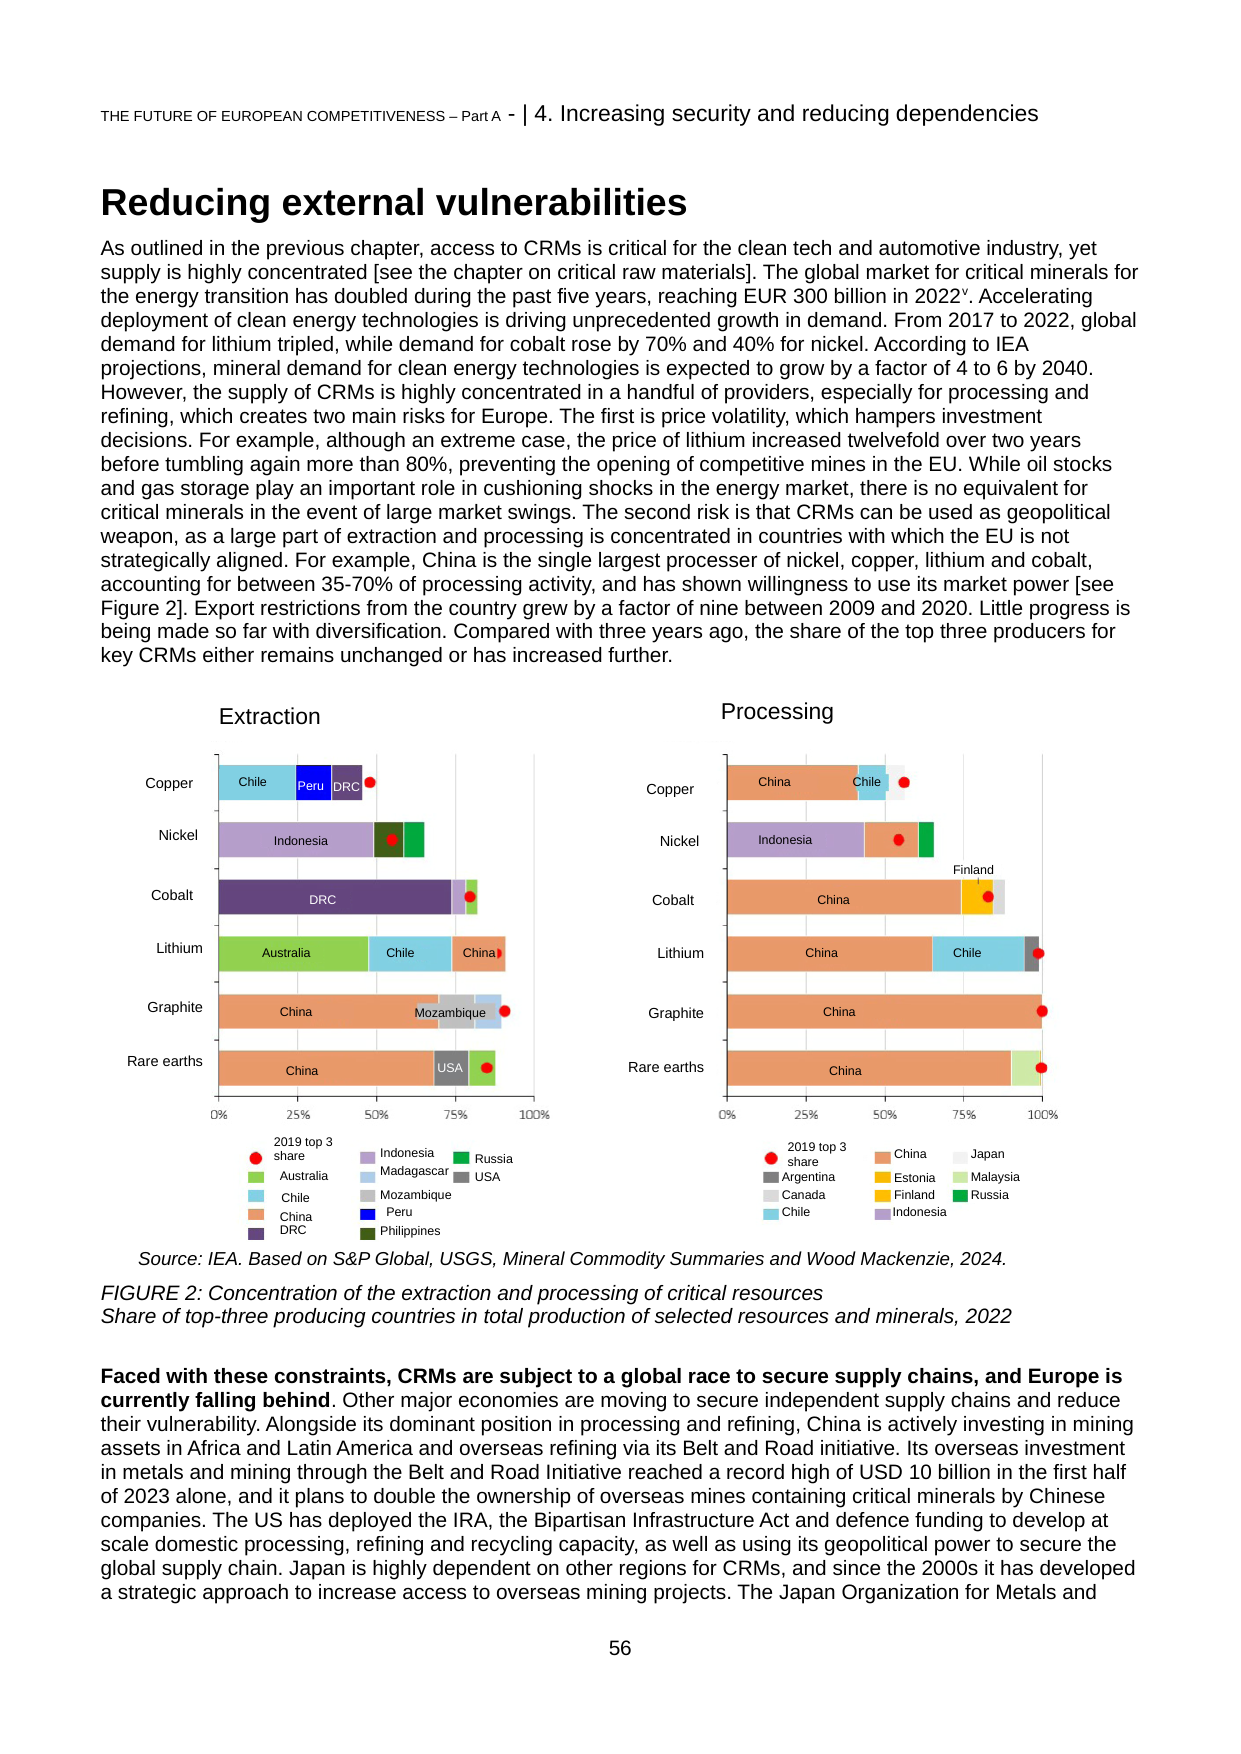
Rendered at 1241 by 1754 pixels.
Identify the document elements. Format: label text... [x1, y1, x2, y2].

picture [211, 741, 1063, 1242]
text FIGURE 2: Concentration of the extraction and processing of critical resources Share of top-three producing countries in total production of selected resources and minerals, 2022 [101, 703, 1062, 1328]
text As outlined in the previous chapter, access to CRMs is critical for the clean tech and automotive industry, yet supply is highly concentrated [see the chapter on critical raw materials]. The global market for critical minerals for the energy transition has doubled during the past five years, reaching EUR 300 billion in 2022. Accelerating deployment of clean energy technologies is driving unprecedented growth in demand. From 2017 to 2022, global demand for lithium tripled, while demand for cobalt rose by 70% and 40% for nickel. According to IEA projections, mineral demand for clean energy technologies is expected to grow by a factor of 4 to 6 by 2040. However, the supply of CRMs is highly concentrated in a handful of providers, especially for processing and refining, which creates two main risks for Europe. The first is price volatility, which hampers investment decisions. For example, although an extreme case, the price of lithium increased twelvefold over two years before tumbling again more than 80%, preventing the opening of competitive mines in the EU. While oil stocks and gas storage play an important role in cushioning shocks in the energy market, there is no equivalent for critical minerals in the event of large market swings. The second risk is that CRMs can be used as geopolitical weapon, as a large part of extraction and processing is concentrated in countries with which the EU is not strategically aligned. For example, China is the single largest processer of nickel, copper, lithium and cobalt, accounting for between 35-70% of processing activity, and has shown willingness to use its market power [see Figure 2]. Export restrictions from the country grew by a factor of nine between 2009 and 2020. Little progress is being made so far with diversification. Compared with three years ago, the share of the top three producers for key CRMs either remains unchanged or has increased further. [100, 236, 1140, 667]
text Faced with these constraints, CRMs are subject to a global race to secure supply chains, and Europe is currently falling behind. Other major economies are moving to secure independent supply chains and reduce their vulnerability. Alongside its dominant position in processing and refining, China is actively investing in mining assets in Africa and Latin America and overseas refining via its Belt and Road initiative. Its overseas investment in metals and mining through the Belt and Road Initiative reached a record high of USD 10 billion in the first half of 2023 alone, and it plans to double the ownership of overseas mines containing critical minerals by Chinese companies. The US has deployed the IRA, the Bipartisan Infrastructure Act and defence funding to develop at scale domestic processing, refining and recycling capacity, as well as using its geopolitical power to secure the global supply chain. Japan is highly dependent on other regions for CRMs, and since the 2000s it has developed a strategic approach to increase access to overseas mining projects. The Japan Organization for Metals and [100, 1364, 1140, 1604]
subtitle Reducing external vulnerabilities [100, 180, 1140, 223]
